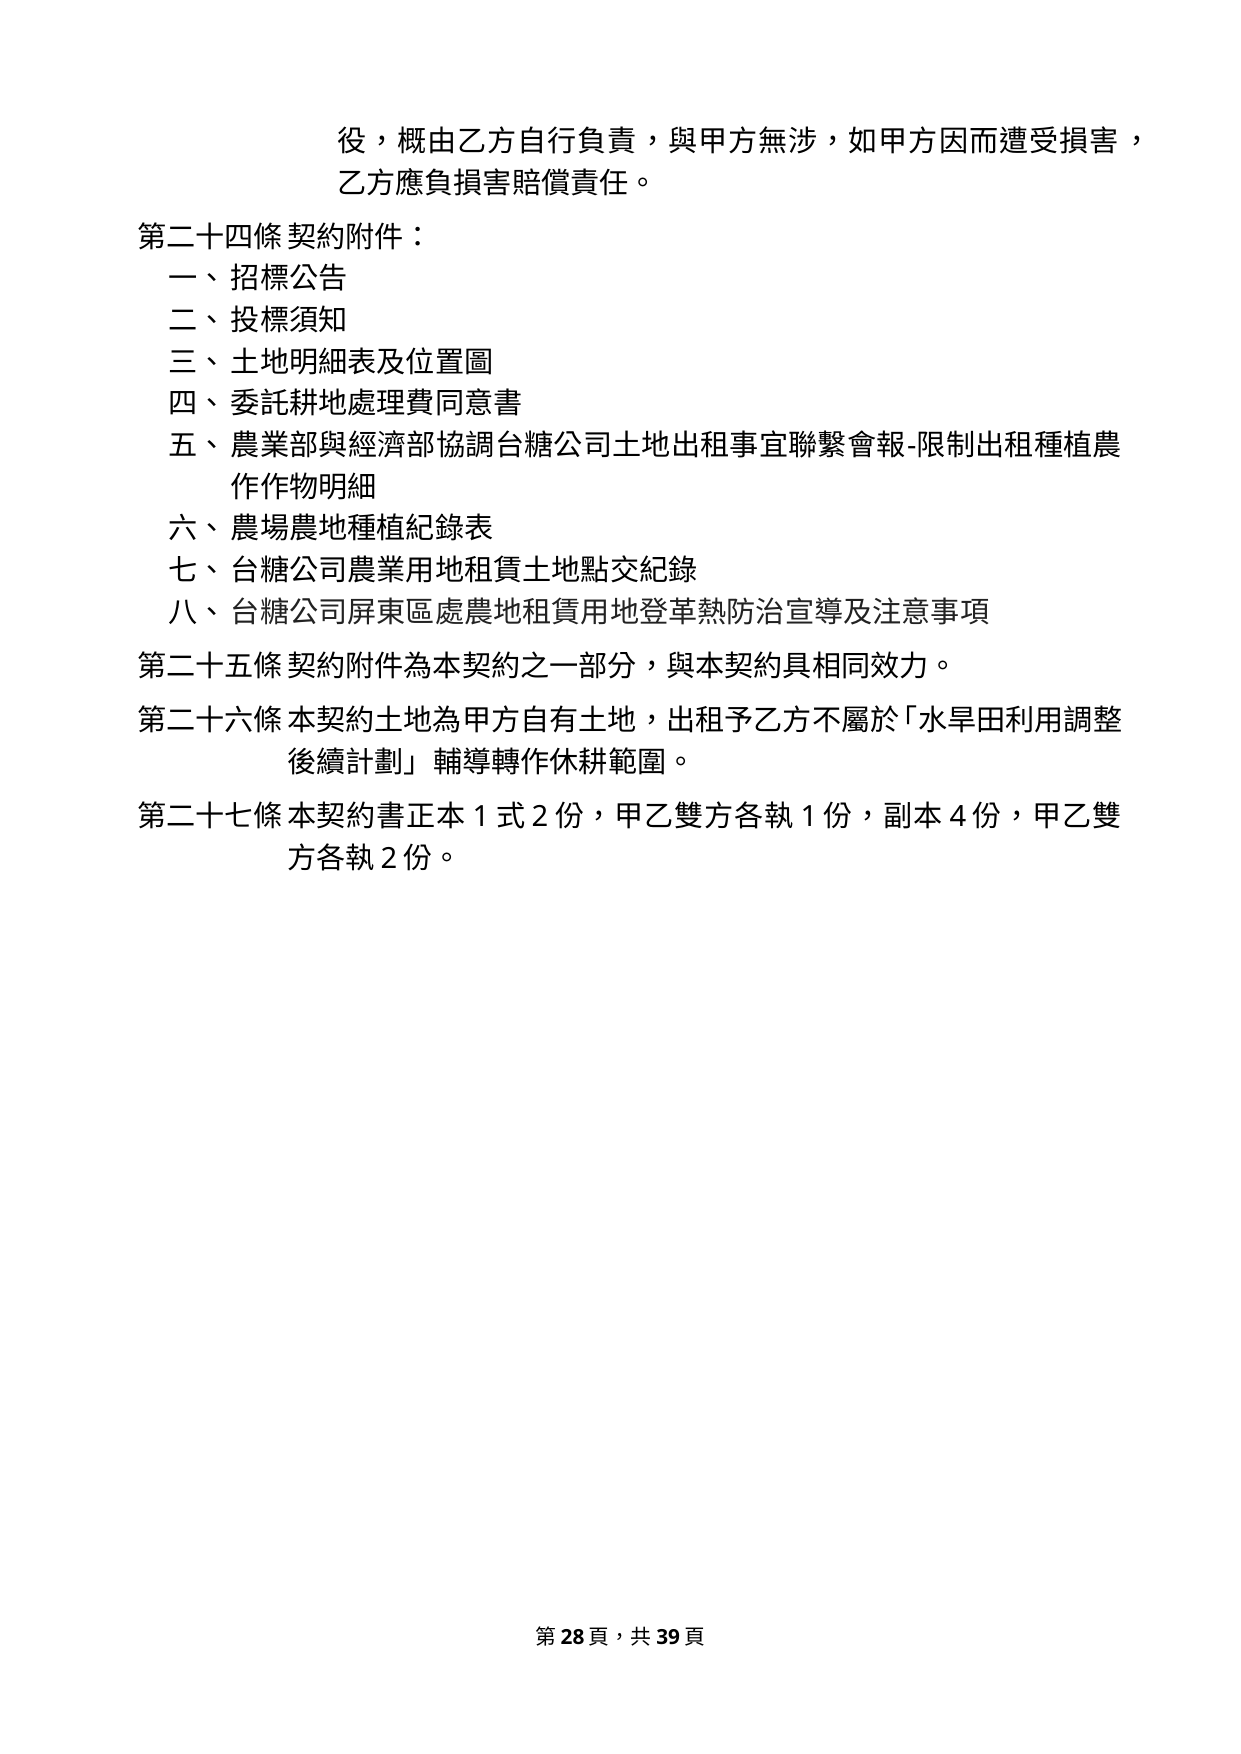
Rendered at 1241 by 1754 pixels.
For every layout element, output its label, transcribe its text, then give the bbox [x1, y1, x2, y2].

list 台糖公司屏東區處農地租賃用地登革熱防治宣導及注意事項 [168, 589, 1122, 631]
list 土地明細表及位置圖 [168, 339, 1122, 381]
list 招標公告 [168, 256, 1122, 297]
list 委託耕地處理費同意書 [168, 381, 1122, 422]
list 農場農地種植紀錄表 [168, 506, 1122, 547]
text 本契約租賃期間乙方如因違反都市計畫法或區域計畫法土地使用分區管制之相關法令規定使用，遭處罰鍰或有期徒刑、拘役，概由乙方自行負責，與甲方無涉，如甲方因而遭受損害，乙方應負損害賠償責任。 [337, 118, 1122, 201]
list 投標須知 [168, 297, 1122, 339]
list 契約附件為本契約之一部分，與本契約具相同效力。 [137, 643, 1122, 685]
list 台糖公司農業用地租賃土地點交紀錄 [168, 547, 1122, 589]
list 本契約土地為甲方自有土地，出租予乙方不屬於「水旱田利用調整後續計劃」輔導轉作休耕範圍。 [137, 697, 1122, 781]
list 契約附件： [137, 214, 1122, 256]
list 農業部與經濟部協調台糖公司土地出租事宜聯繫會報-限制出租種植農作作物明細 [168, 422, 1122, 506]
list 本契約書正本1式2份，甲乙雙方各執1份，副本4份，甲乙雙方各執2份。 [137, 793, 1122, 876]
